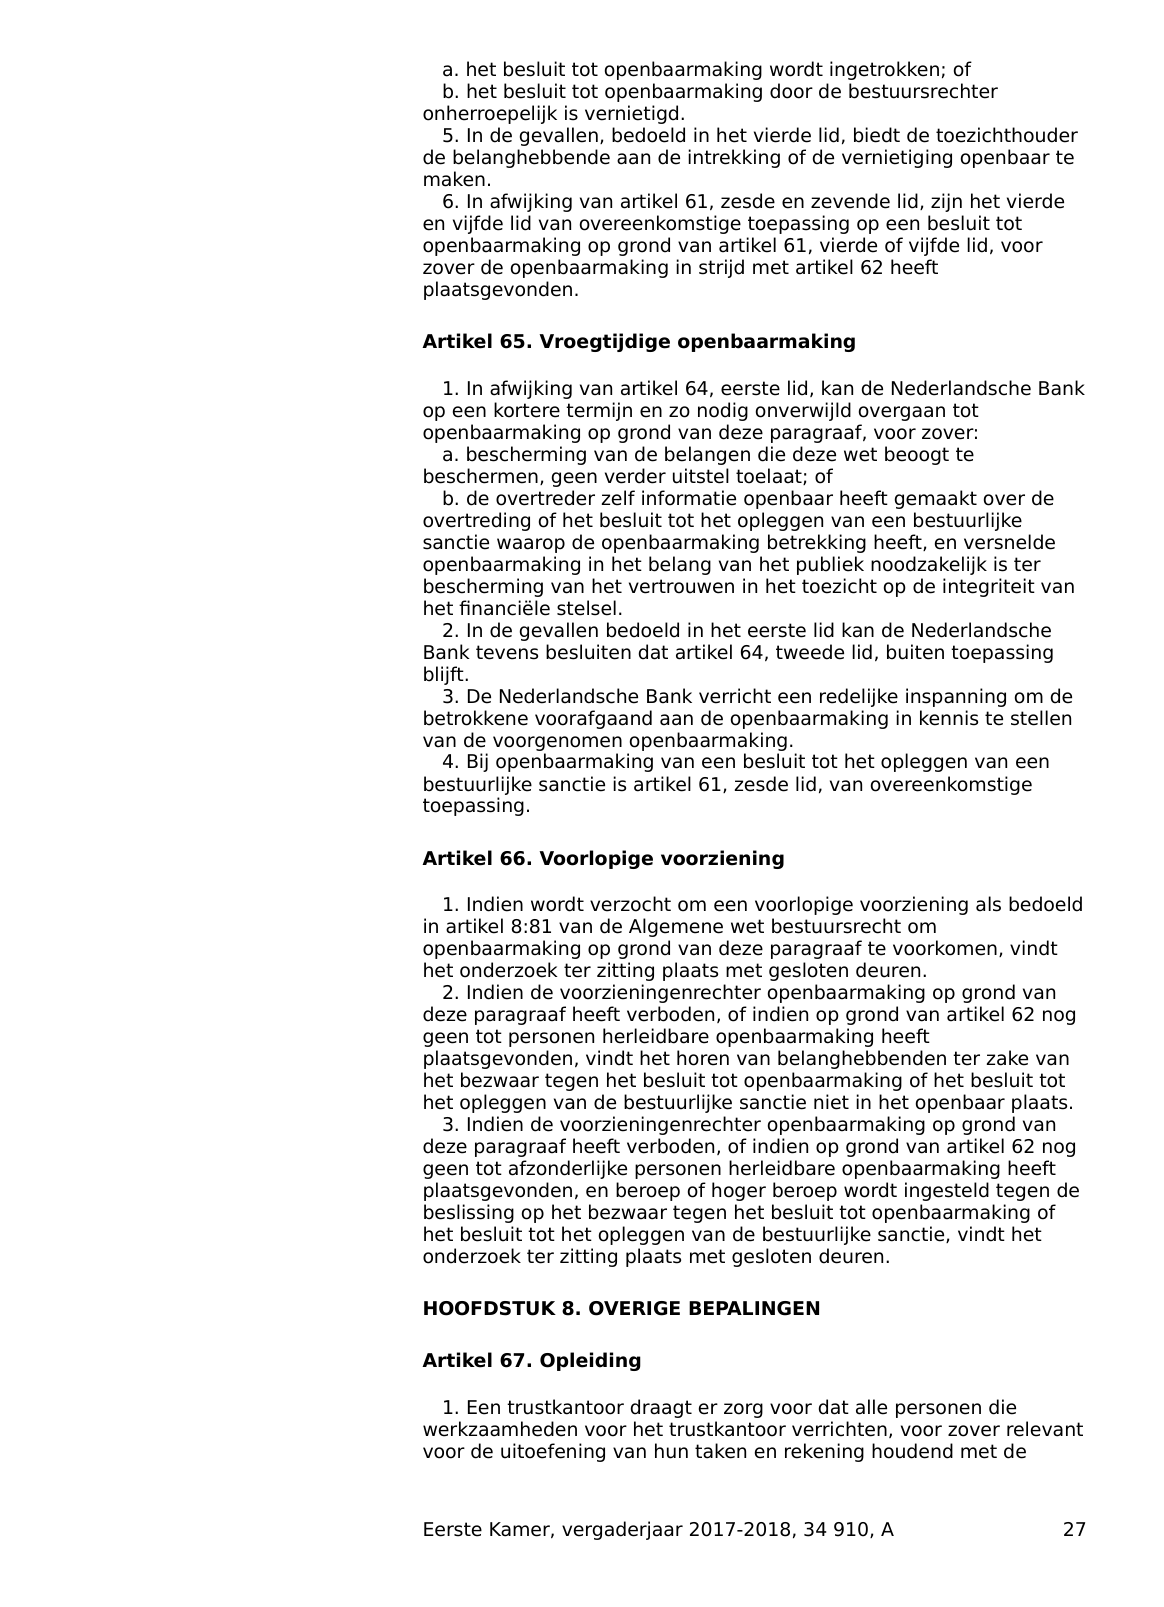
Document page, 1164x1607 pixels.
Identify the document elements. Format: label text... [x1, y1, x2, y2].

text 3. Indien de voorzieningenrechter openbaarmaking op grond van deze paragraaf heeft verboden, of indien op grond van artikel 62 nog geen tot afzonderlijke personen herleidbare openbaarmaking heeft plaatsgevonden, en beroep of hoger beroep wordt ingesteld tegen de beslissing op het bezwaar tegen het besluit tot openbaarmaking of het besluit tot het opleggen van de bestuurlijke sanctie, vindt het onderzoek ter zitting plaats met gesloten deuren. [422, 1114, 1087, 1268]
text 1. Indien wordt verzocht om een voorlopige voorziening als bedoeld in artikel 8:81 van de Algemene wet bestuursrecht om openbaarmaking op grond van deze paragraaf te voorkomen, vindt het onderzoek ter zitting plaats met gesloten deuren. [422, 894, 1087, 982]
text 2. Indien de voorzieningenrechter openbaarmaking op grond van deze paragraaf heeft verboden, of indien op grond van artikel 62 nog geen tot personen herleidbare openbaarmaking heeft plaatsgevonden, vindt het horen van belanghebbenden ter zake van het bezwaar tegen het besluit tot openbaarmaking of het besluit tot het opleggen van de bestuurlijke sanctie niet in het openbaar plaats. [422, 982, 1087, 1114]
text a. bescherming van de belangen die deze wet beoogt te beschermen, geen verder uitstel toelaat; of [422, 444, 1087, 488]
subtitle Artikel 67. Opleiding [422, 1350, 1087, 1372]
text 1. Een trustkantoor draagt er zorg voor dat alle personen die werkzaamheden voor het trustkantoor verrichten, voor zover relevant voor de uitoefening van hun taken en rekening houdend met de [422, 1397, 1087, 1463]
text b. het besluit tot openbaarmaking door de bestuursrechter onherroepelijk is vernietigd. [422, 81, 1087, 125]
text 3. De Nederlandsche Bank verricht een redelijke inspanning om de betrokkene voorafgaand aan de openbaarmaking in kennis te stellen van de voorgenomen openbaarmaking. [422, 686, 1087, 751]
text a. het besluit tot openbaarmaking wordt ingetrokken; of [422, 59, 1087, 81]
subtitle Artikel 66. Voorlopige voorziening [422, 847, 1087, 869]
text 1. In afwijking van artikel 64, eerste lid, kan de Nederlandsche Bank op een kortere termijn en zo nodig onverwijld overgaan tot openbaarmaking op grond van deze paragraaf, voor zover: [422, 378, 1087, 444]
text b. de overtreder zelf informatie openbaar heeft gemaakt over de overtreding of het besluit tot het opleggen van een bestuurlijke sanctie waarop de openbaarmaking betrekking heeft, en versnelde openbaarmaking in het belang van het publiek noodzakelijk is ter bescherming van het vertrouwen in het toezicht op de integriteit van het financiële stelsel. [422, 488, 1087, 619]
subtitle Artikel 65. Vroegtijdige openbaarmaking [422, 331, 1087, 353]
subtitle HOOFDSTUK 8. OVERIGE BEPALINGEN [422, 1298, 1087, 1320]
text 4. Bij openbaarmaking van een besluit tot het opleggen van een bestuurlijke sanctie is artikel 61, zesde lid, van overeenkomstige toepassing. [422, 751, 1087, 817]
text 5. In de gevallen, bedoeld in het vierde lid, biedt de toezichthouder de belanghebbende aan de intrekking of de vernietiging openbaar te maken. [422, 125, 1087, 191]
text 2. In de gevallen bedoeld in het eerste lid kan de Nederlandsche Bank tevens besluiten dat artikel 64, tweede lid, buiten toepassing blijft. [422, 619, 1087, 686]
text 6. In afwijking van artikel 61, zesde en zevende lid, zijn het vierde en vijfde lid van overeenkomstige toepassing op een besluit tot openbaarmaking op grond van artikel 61, vierde of vijfde lid, voor zover de openbaarmaking in strijd met artikel 62 heeft plaatsgevonden. [422, 191, 1087, 301]
